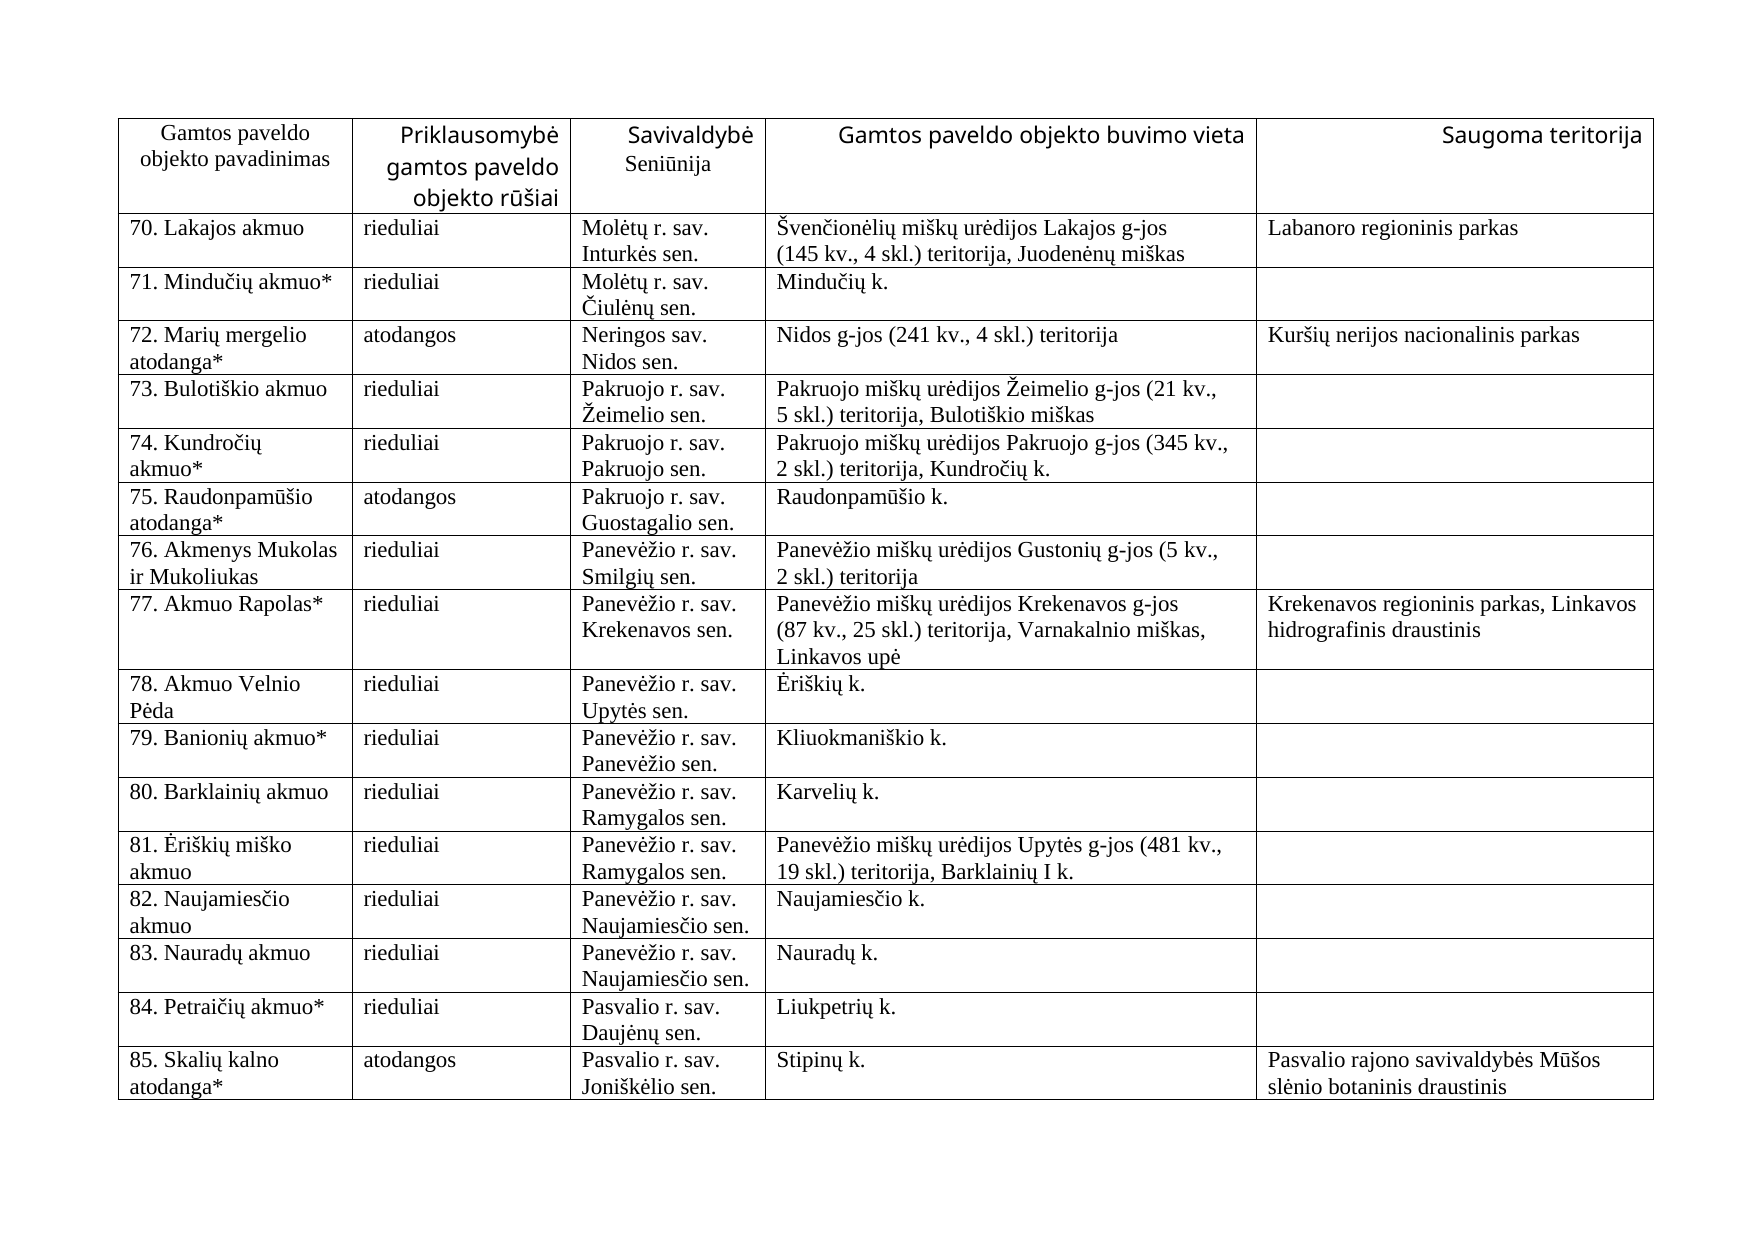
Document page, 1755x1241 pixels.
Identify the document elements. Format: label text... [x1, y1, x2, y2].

table_cell Pasvalio r. sav. Joniškėlio sen. [571, 1047, 765, 1099]
table_cell rieduliai [353, 536, 570, 589]
table_cell rieduliai [353, 939, 570, 992]
table_cell Naujamiesčio k. [766, 885, 1256, 938]
table_cell 79. Banionių akmuo* [119, 724, 352, 777]
table_cell 81. Ėriškių miško akmuo [119, 832, 352, 884]
table_cell Panevėžio miškų urėdijos Krekenavos g-jos (87 kv., 25 skl.) teritorija, Varnakalnio miškas, Linkavos upė [766, 590, 1256, 669]
table_cell [1257, 832, 1653, 884]
table_cell Ėriškių k. [766, 670, 1256, 723]
table_cell Panevėžio r. sav. Ramygalos sen. [571, 778, 765, 831]
table_cell rieduliai [353, 429, 570, 482]
table_header Gamtos paveldo objekto pavadinimas [119, 119, 352, 213]
table_cell [1257, 670, 1653, 723]
table_cell Kuršių nerijos nacionalinis parkas [1257, 321, 1653, 374]
table_cell [1257, 536, 1653, 589]
table_cell 73. Bulotiškio akmuo [119, 375, 352, 428]
table_cell 85. Skalių kalno atodanga* [119, 1047, 352, 1099]
table_cell Nidos g-jos (241 kv., 4 skl.) teritorija [766, 321, 1256, 374]
table_header Savivaldybė Seniūnija [571, 119, 765, 213]
table_header Gamtos paveldo objekto buvimo vieta [766, 119, 1256, 213]
table_cell [1257, 939, 1653, 992]
table_cell [1257, 375, 1653, 428]
table_cell Nauradų k. [766, 939, 1256, 992]
table_cell 75. Raudonpamūšio atodanga* [119, 483, 352, 535]
table_cell Panevėžio r. sav. Naujamiesčio sen. [571, 885, 765, 938]
table_cell [1257, 483, 1653, 535]
table_cell Švenčionėlių miškų urėdijos Lakajos g-jos (145 kv., 4 skl.) teritorija, Juodenėnų miškas [766, 214, 1256, 267]
table_cell Pakruojo r. sav. Pakruojo sen. [571, 429, 765, 482]
table_cell 70. Lakajos akmuo [119, 214, 352, 267]
table_cell 76. Akmenys Mukolas ir Mukoliukas [119, 536, 352, 589]
table_cell Pasvalio rajono savivaldybės Mūšos slėnio botaninis draustinis [1257, 1047, 1653, 1099]
table_cell atodangos [353, 321, 570, 374]
table_cell Mindučių k. [766, 268, 1256, 320]
table_cell atodangos [353, 483, 570, 535]
table_cell Krekenavos regioninis parkas, Linkavos hidrografinis draustinis [1257, 590, 1653, 669]
table_cell 72. Marių mergelio atodanga* [119, 321, 352, 374]
table_cell Karvelių k. [766, 778, 1256, 831]
table_cell Kliuokmaniškio k. [766, 724, 1256, 777]
table_cell Panevėžio miškų urėdijos Upytės g-jos (481 kv., 19 skl.) teritorija, Barklainių I k. [766, 832, 1256, 884]
table_cell Panevėžio miškų urėdijos Gustonių g-jos (5 kv., 2 skl.) teritorija [766, 536, 1256, 589]
table_cell Molėtų r. sav. Inturkės sen. [571, 214, 765, 267]
table_cell Panevėžio r. sav. Panevėžio sen. [571, 724, 765, 777]
table_cell [1257, 993, 1653, 1046]
table_cell rieduliai [353, 778, 570, 831]
table_cell Pakruojo r. sav. Guostagalio sen. [571, 483, 765, 535]
table_cell Molėtų r. sav. Čiulėnų sen. [571, 268, 765, 320]
table_cell rieduliai [353, 375, 570, 428]
table_cell atodangos [353, 1047, 570, 1099]
table_cell [1257, 885, 1653, 938]
table_cell rieduliai [353, 832, 570, 884]
table_cell Panevėžio r. sav. Upytės sen. [571, 670, 765, 723]
table_cell Labanoro regioninis parkas [1257, 214, 1653, 267]
table_cell Pakruojo miškų urėdijos Žeimelio g-jos (21 kv., 5 skl.) teritorija, Bulotiškio miškas [766, 375, 1256, 428]
table_cell rieduliai [353, 724, 570, 777]
table_cell rieduliai [353, 670, 570, 723]
table_cell rieduliai [353, 993, 570, 1046]
table_cell 74. Kundročių akmuo* [119, 429, 352, 482]
table_cell [1257, 724, 1653, 777]
table_cell Panevėžio r. sav. Ramygalos sen. [571, 832, 765, 884]
table_cell 71. Mindučių akmuo* [119, 268, 352, 320]
table_cell Pakruojo miškų urėdijos Pakruojo g-jos (345 kv., 2 skl.) teritorija, Kundročių k. [766, 429, 1256, 482]
table_cell Panevėžio r. sav. Smilgių sen. [571, 536, 765, 589]
table_cell rieduliai [353, 885, 570, 938]
table_cell Liukpetrių k. [766, 993, 1256, 1046]
table_cell 78. Akmuo Velnio Pėda [119, 670, 352, 723]
table_cell [1257, 268, 1653, 320]
table_cell 77. Akmuo Rapolas* [119, 590, 352, 669]
table_cell rieduliai [353, 268, 570, 320]
table_cell Raudonpamūšio k. [766, 483, 1256, 535]
table_cell rieduliai [353, 214, 570, 267]
table_cell Pasvalio r. sav. Daujėnų sen. [571, 993, 765, 1046]
table_cell 84. Petraičių akmuo* [119, 993, 352, 1046]
table_cell [1257, 429, 1653, 482]
table_cell Stipinų k. [766, 1047, 1256, 1099]
table_cell [1257, 778, 1653, 831]
table_cell Pakruojo r. sav. Žeimelio sen. [571, 375, 765, 428]
table_cell 83. Nauradų akmuo [119, 939, 352, 992]
table_cell rieduliai [353, 590, 570, 669]
table_cell 82. Naujamiesčio akmuo [119, 885, 352, 938]
table_cell Panevėžio r. sav. Krekenavos sen. [571, 590, 765, 669]
table_cell Neringos sav. Nidos sen. [571, 321, 765, 374]
table_header Saugoma teritorija [1257, 119, 1653, 213]
table_cell Panevėžio r. sav. Naujamiesčio sen. [571, 939, 765, 992]
table_header Priklausomybė gamtos paveldo objekto rūšiai [353, 119, 570, 213]
table_cell 80. Barklainių akmuo [119, 778, 352, 831]
